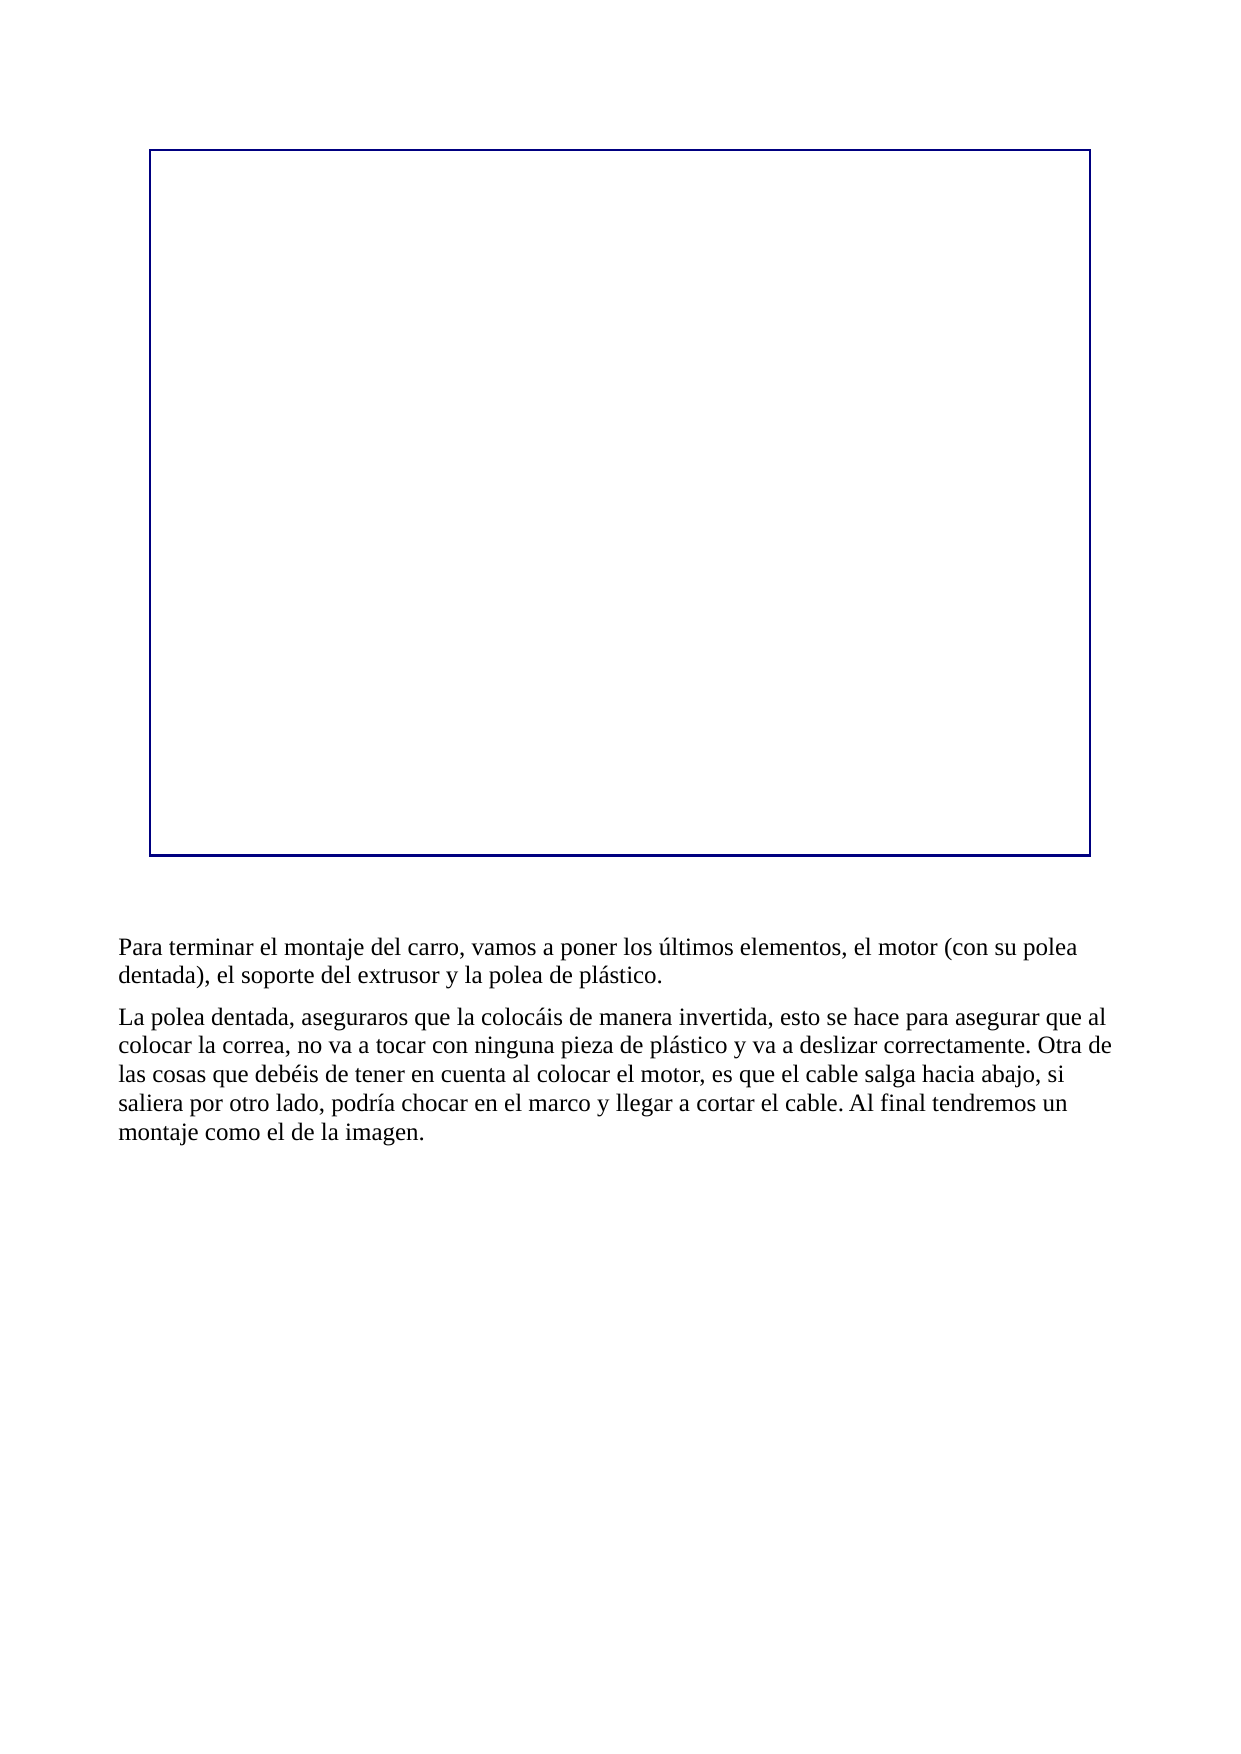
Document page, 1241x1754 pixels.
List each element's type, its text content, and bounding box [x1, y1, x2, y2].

text La polea dentada, aseguraros que la colocáis de manera invertida, esto se hace para asegurar que al colocar la correa, no va a tocar con ninguna pieza de plástico y va a deslizar correctamente. Otra de las cosas que debéis de tener en cuenta al colocar el motor, es que el cable salga hacia abajo, si saliera por otro lado, podría chocar en el marco y llegar a cortar el cable. Al final tendremos un montaje como el de la imagen. [118, 1002, 1122, 1145]
text Para terminar el montaje del carro, vamos a poner los últimos elementos, el motor (con su polea dentada), el soporte del extrusor y la polea de plástico. [118, 932, 1122, 989]
